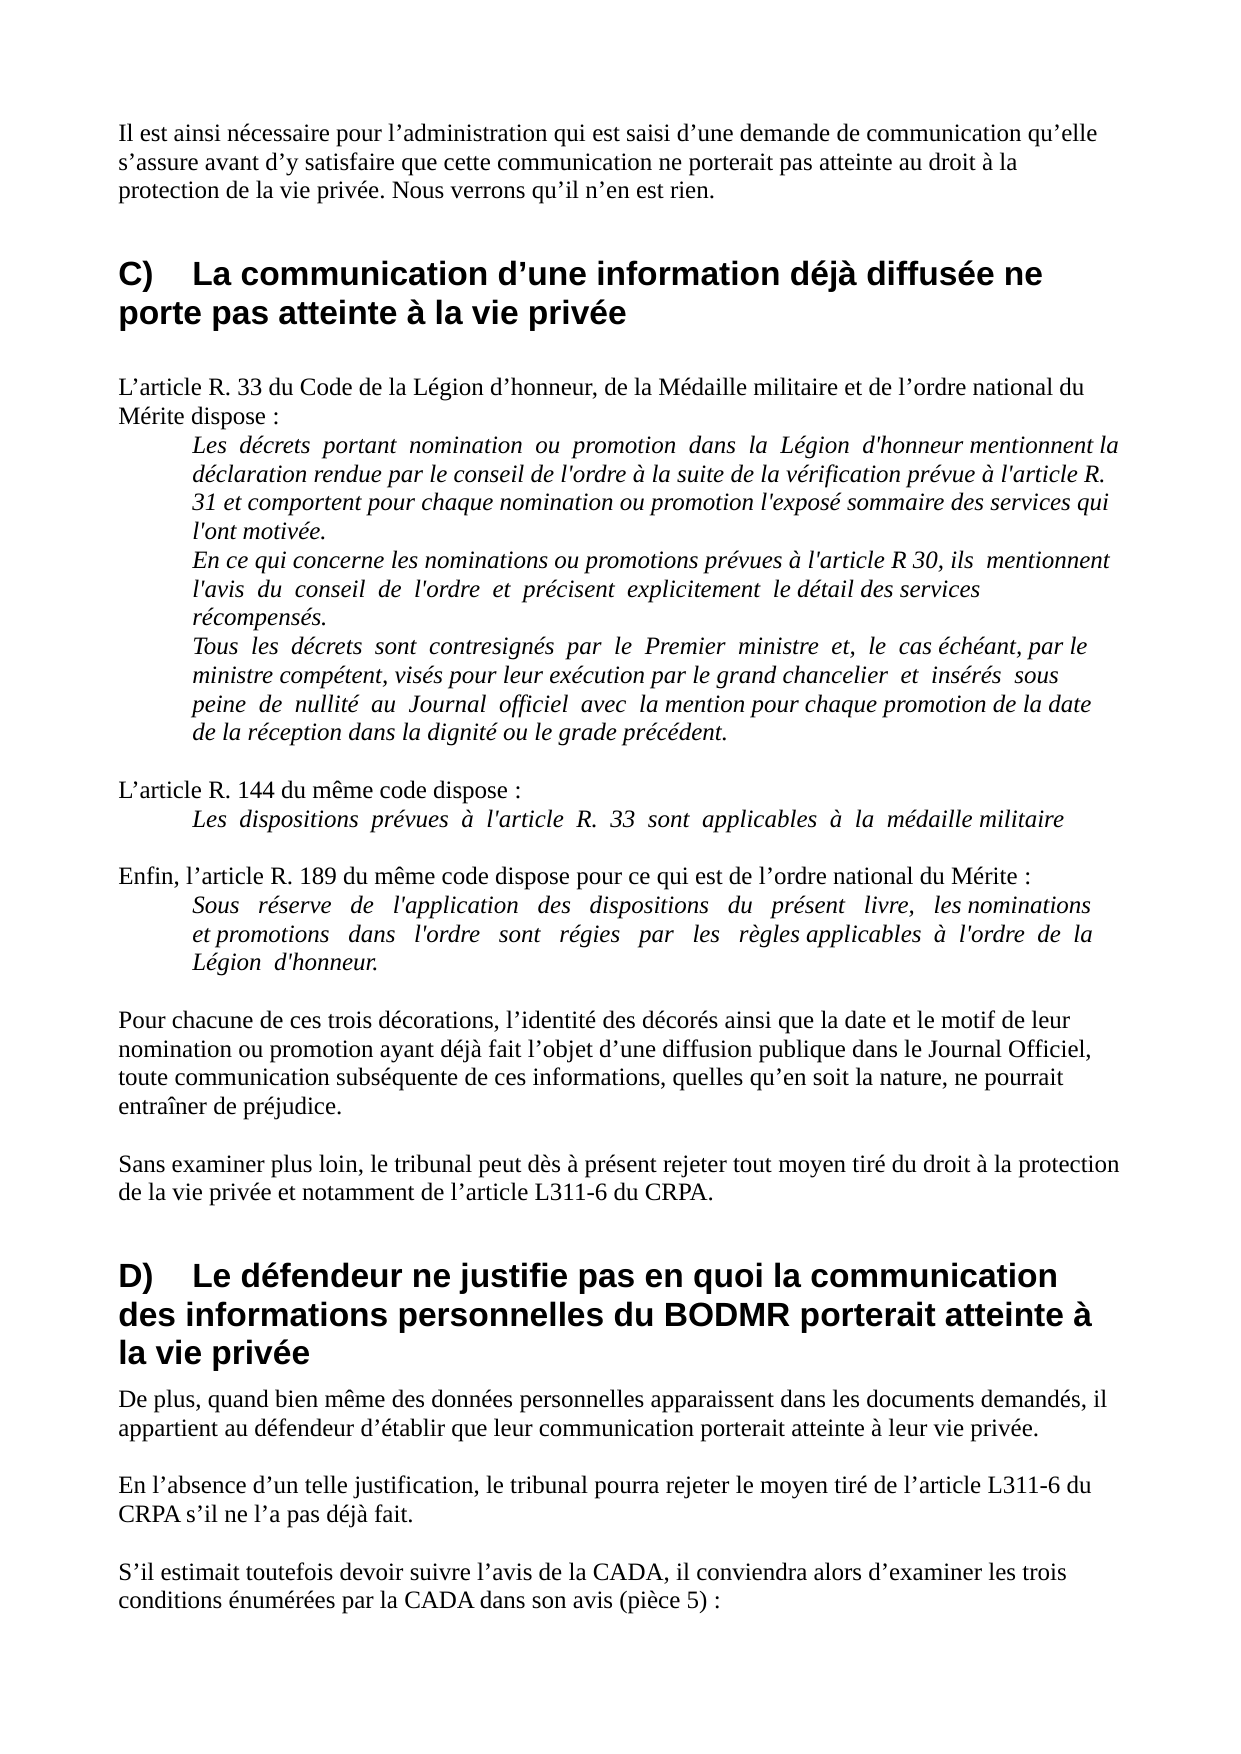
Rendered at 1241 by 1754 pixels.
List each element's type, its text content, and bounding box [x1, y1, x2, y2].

text S’il estimait toutefois devoir suivre l’avis de la CADA, il conviendra alors d’examiner les trois conditions énumérées par la CADA dans son avis (pièce 5) : [118, 1557, 1122, 1614]
text Tous les décrets sont contresignés par le Premier ministre et, le cas échéant, par le ministre compétent, visés pour leur exécution par le grand chancelier et insérés sous peine de nullité au Journal officiel avec la mention pour chaque promotion de la date de la réception dans la dignité ou le grade précédent. [192, 631, 1122, 746]
text En ce qui concerne les nominations ou promotions prévues à l'article R 30, ils mentionnent l'avis du conseil de l'ordre et précisent explicitement le détail des services récompensés. [192, 545, 1122, 631]
subtitle La communication d’une information déjà diffusée ne porte pas atteinte à la vie privée [118, 254, 1122, 331]
text L’article R. 33 du Code de la Légion d’honneur, de la Médaille militaire et de l’ordre national du Mérite dispose : [118, 372, 1122, 430]
text L’article R. 144 du même code dispose : [118, 775, 1122, 804]
subtitle Le défendeur ne justifie pas en quoi la communication des informations personnelles du BODMR porterait atteinte à la vie privée [118, 1256, 1122, 1372]
text Pour chacune de ces trois décorations, l’identité des décorés ainsi que la date et le motif de leur nomination ou promotion ayant déjà fait l’objet d’une diffusion publique dans le Journal Officiel, toute communication subséquente de ces informations, quelles qu’en soit la nature, ne pourrait entraîner de préjudice. [118, 1005, 1122, 1120]
text Les décrets portant nomination ou promotion dans la Légion d'honneur mentionnent la déclaration rendue par le conseil de l'ordre à la suite de la vérification prévue à l'article R. 31 et comportent pour chaque nomination ou promotion l'exposé sommaire des services qui l'ont motivée. [192, 430, 1122, 545]
text De plus, quand bien même des données personnelles apparaissent dans les documents demandés, il appartient au défendeur d’établir que leur communication porterait atteinte à leur vie privée. [118, 1384, 1122, 1442]
text Les dispositions prévues à l'article R. 33 sont applicables à la médaille militaire [192, 804, 1122, 832]
text En l’absence d’un telle justification, le tribunal pourra rejeter le moyen tiré de l’article L311-6 du CRPA s’il ne l’a pas déjà fait. [118, 1471, 1122, 1528]
text Sans examiner plus loin, le tribunal peut dès à présent rejeter tout moyen tiré du droit à la protection de la vie privée et notamment de l’article L311-6 du CRPA. [118, 1149, 1122, 1206]
text Il est ainsi nécessaire pour l’administration qui est saisi d’une demande de communication qu’elle s’assure avant d’y satisfaire que cette communication ne porterait pas atteinte au droit à la protection de la vie privée. Nous verrons qu’il n’en est rien. [118, 118, 1122, 204]
text Enfin, l’article R. 189 du même code dispose pour ce qui est de l’ordre national du Mérite : [118, 861, 1122, 890]
text Sous réserve de l'application des dispositions du présent livre, les nominations et promotions dans l'ordre sont régies par les règles applicables à l'ordre de la Légion d'honneur. [192, 890, 1122, 976]
